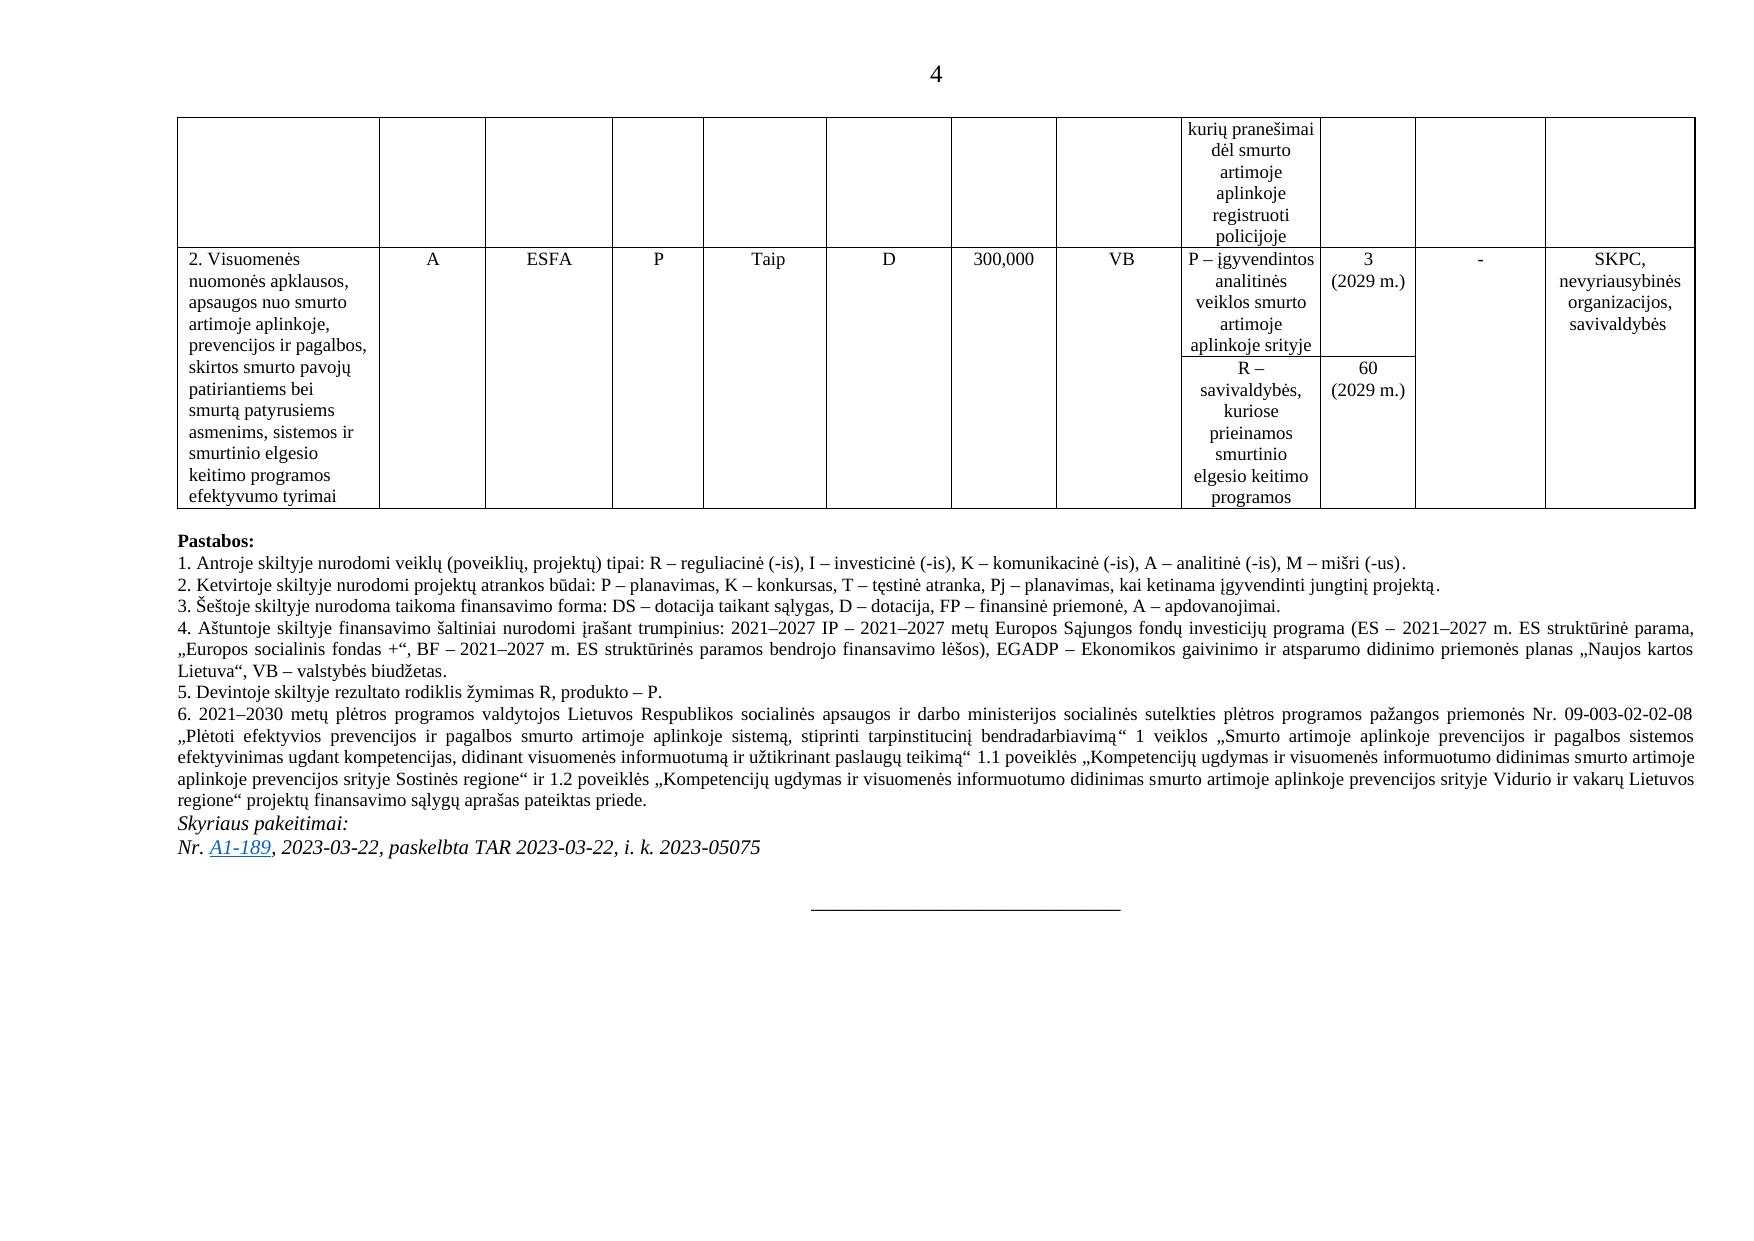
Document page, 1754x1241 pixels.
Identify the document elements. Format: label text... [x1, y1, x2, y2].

table_cell P – įgyvendintos analitinės veiklos smurto artimoje aplinkoje srityje [1182, 248, 1320, 356]
table_cell [613, 118, 703, 247]
text 5. Devintoje skiltyje rezultato rodiklis žymimas R, produkto – P. [177, 681, 1695, 703]
table_cell SKPC, nevyriausybinės organizacijos, savivaldybės [1546, 248, 1694, 508]
table_cell 300,000 [952, 248, 1056, 508]
table_cell [178, 118, 379, 247]
table_cell [827, 118, 951, 247]
table_cell [486, 118, 612, 247]
text Skyriaus pakeitimai: [177, 811, 1695, 835]
table_cell kurių pranešimai dėl smurto artimoje aplinkoje registruoti policijoje [1182, 118, 1320, 247]
table_cell [1546, 118, 1694, 247]
text 1. Antroje skiltyje nurodomi veiklų (poveiklių, projektų) tipai: R – reguliacinė (-is), I – investicinė (-is), K – komunikacinė (-is), A – analitinė (-is), M – mišri (-us). [177, 552, 1695, 573]
table_cell ESFA [486, 248, 612, 508]
table_cell 2. Visuomenės nuomonės apklausos, apsaugos nuo smurto artimoje aplinkoje, prevencijos ir pagalbos, skirtos smurto pavojų patiriantiems bei smurtą patyrusiems asmenims, sistemos ir smurtinio elgesio keitimo programos efektyvumo tyrimai [178, 248, 379, 508]
table_cell A [380, 248, 485, 508]
table_cell Taip [704, 248, 826, 508]
table_cell 60 (2029 m.) [1321, 357, 1415, 508]
text 4. Aštuntoje skiltyje finansavimo šaltiniai nurodomi įrašant trumpinius: 2021–2027 IP – 2021–2027 metų Europos Sąjungos fondų investicijų programa (ES – 2021–2027 m. ES struktūrinė parama, „Europos socialinis fondas +“, BF – 2021–2027 m. ES struktūrinės paramos bendrojo finansavimo lėšos), EGADP – Ekonomikos gaivinimo ir atsparumo didinimo priemonės planas „Naujos kartos Lietuva“, VB – valstybės biudžetas. [177, 617, 1695, 681]
table_cell - [1416, 248, 1545, 508]
text Pastabos: [177, 530, 1695, 552]
table_cell [1321, 118, 1415, 247]
table_cell VB [1057, 248, 1181, 508]
table_cell R – savivaldybės, kuriose prieinamos smurtinio elgesio keitimo programos [1182, 357, 1320, 508]
text 6. 2021–2030 metų plėtros programos valdytojos Lietuvos Respublikos socialinės apsaugos ir darbo ministerijos socialinės sutelkties plėtros programos pažangos priemonės Nr. 09-003-02-02-08 „Plėtoti efektyvios prevencijos ir pagalbos smurto artimoje aplinkoje sistemą, stiprinti tarpinstitucinį bendradarbiavimą“ 1 veiklos „Smurto artimoje aplinkoje prevencijos ir pagalbos sistemos efektyvinimas ugdant kompetencijas, didinant visuomenės informuotumą ir užtikrinant paslaugų teikimą“ 1.1 poveiklės „Kompetencijų ugdymas ir visuomenės informuotumo didinimas smurto artimoje aplinkoje prevencijos srityje Sostinės regione“ ir 1.2 poveiklės „Kompetencijų ugdymas ir visuomenės informuotumo didinimas smurto artimoje aplinkoje prevencijos srityje Vidurio ir vakarų Lietuvos regione“ projektų finansavimo sąlygų aprašas pateiktas priede. [177, 703, 1695, 811]
text 2. Ketvirtoje skiltyje nurodomi projektų atrankos būdai: P – planavimas, K – konkursas, T – tęstinė atranka, Pj – planavimas, kai ketinama įgyvendinti jungtinį projektą. [177, 573, 1695, 595]
table_cell [1416, 118, 1545, 247]
table_cell D [827, 248, 951, 508]
table_cell P [613, 248, 703, 508]
table_cell [952, 118, 1056, 247]
text ___________________________ [177, 888, 1695, 914]
table_cell [704, 118, 826, 247]
table_cell [380, 118, 485, 247]
table_cell [1057, 118, 1181, 247]
table_cell 3 (2029 m.) [1321, 248, 1415, 356]
text Nr. A1-189, 2023-03-22, paskelbta TAR 2023-03-22, i. k. 2023-05075 [177, 835, 1695, 859]
text 3. Šeštoje skiltyje nurodoma taikoma finansavimo forma: DS – dotacija taikant sąlygas, D – dotacija, FP – finansinė priemonė, A – apdovanojimai. [177, 595, 1695, 617]
